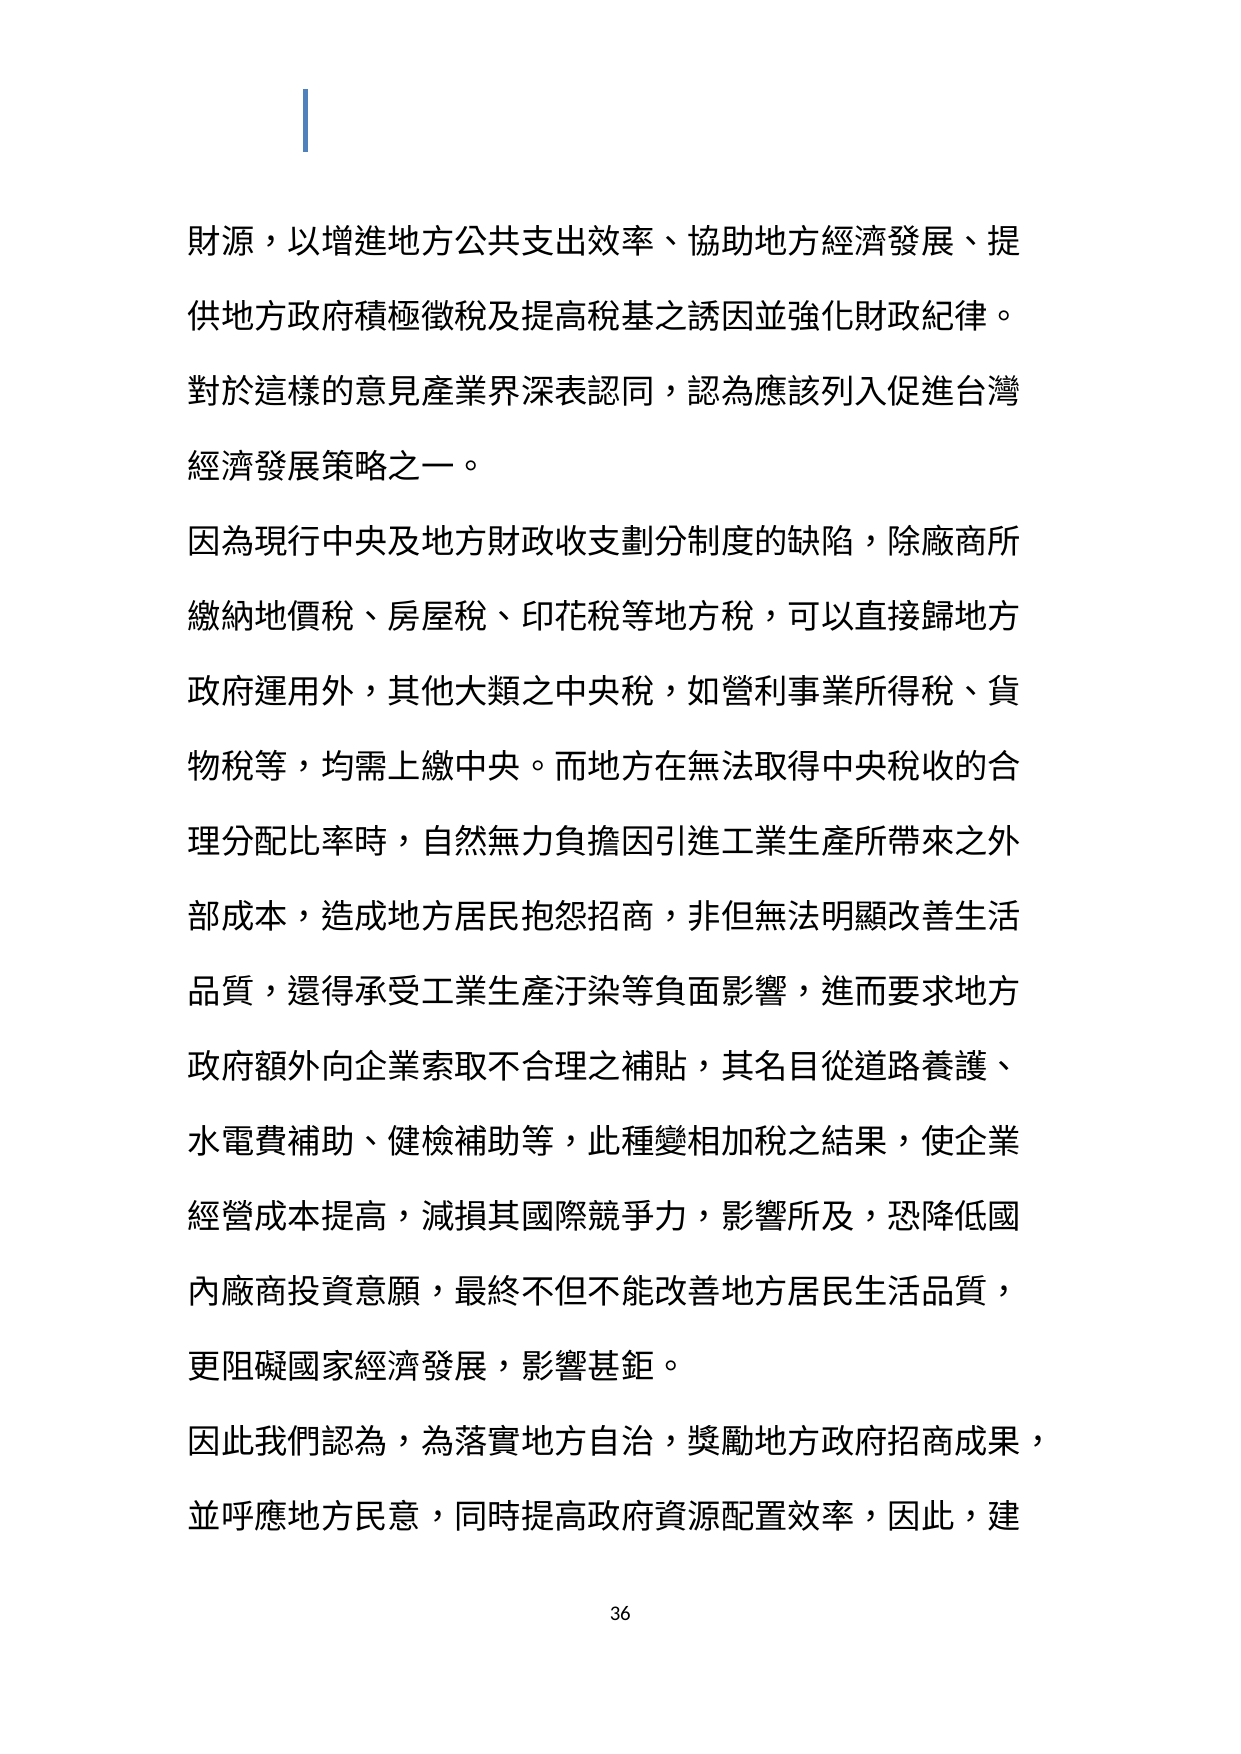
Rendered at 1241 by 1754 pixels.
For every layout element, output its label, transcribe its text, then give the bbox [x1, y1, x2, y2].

text 因此我們認為，為落實地方自治，獎勵地方政府招商成果，並呼應地方民意，同時提高政府資源配置效率，因此，建 [187, 1402, 1053, 1552]
text 財源，以增進地方公共支出效率、協助地方經濟發展、提供地方政府積極徵稅及提高稅基之誘因並強化財政紀律。對於這樣的意見產業界深表認同，認為應該列入促進台灣經濟發展策略之一。 [187, 202, 1053, 502]
text 因為現行中央及地方財政收支劃分制度的缺陷，除廠商所繳納地價稅、房屋稅、印花稅等地方稅，可以直接歸地方政府運用外，其他大類之中央稅，如營利事業所得稅、貨物稅等，均需上繳中央。而地方在無法取得中央稅收的合理分配比率時，自然無力負擔因引進工業生產所帶來之外部成本，造成地方居民抱怨招商，非但無法明顯改善生活品質，還得承受工業生產汙染等負面影響，進而要求地方政府額外向企業索取不合理之補貼，其名目從道路養護、水電費補助、健檢補助等，此種變相加稅之結果，使企業經營成本提高，減損其國際競爭力，影響所及，恐降低國內廠商投資意願，最終不但不能改善地方居民生活品質，更阻礙國家經濟發展，影響甚鉅。 [187, 502, 1053, 1402]
